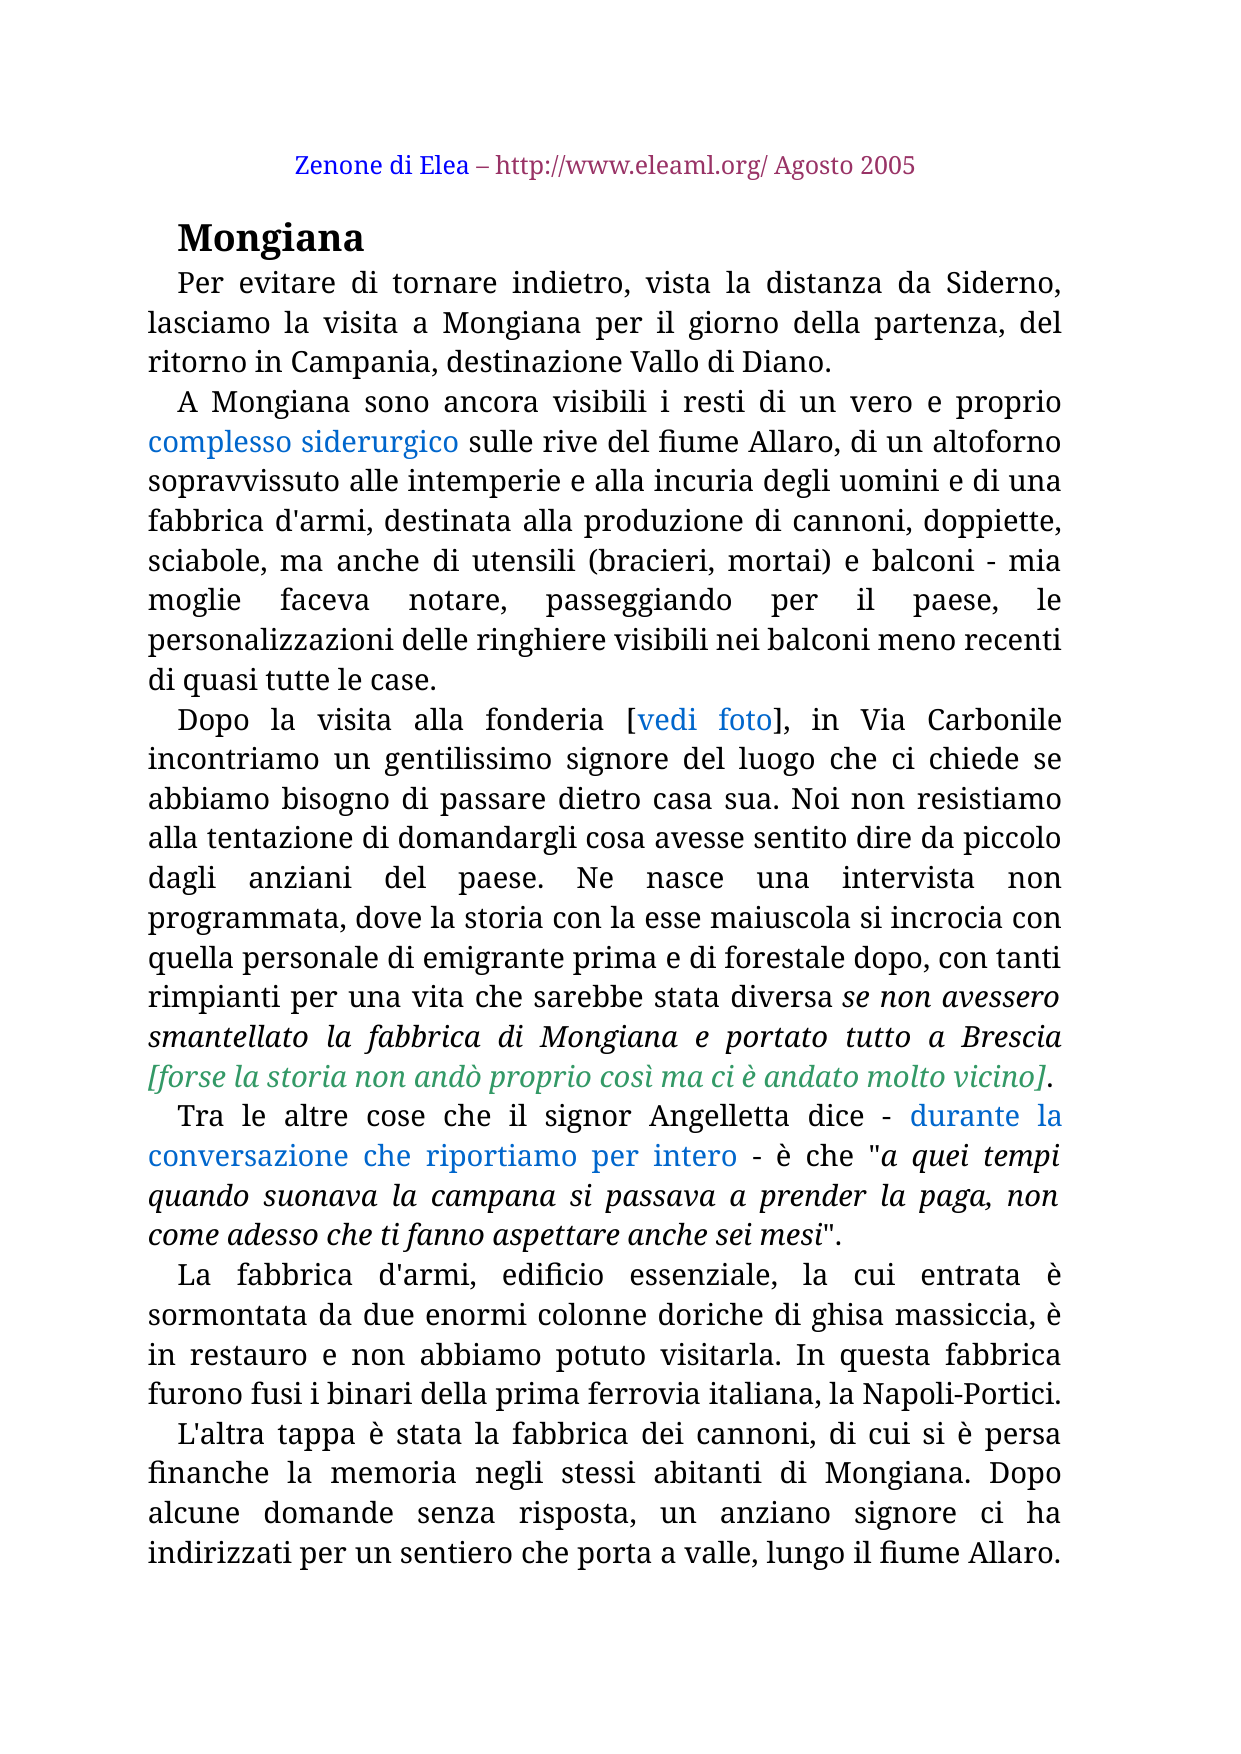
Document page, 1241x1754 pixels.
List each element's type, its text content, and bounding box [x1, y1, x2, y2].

subtitle Mongiana [148, 211, 1063, 262]
text Per evitare di tornare indietro, vista la distanza da Siderno, lasciamo la visita a Mongiana per il giorno della partenza, del ritorno in Campania, destinazione Vallo di Diano. [148, 262, 1063, 381]
text Tra le altre cose che il signor Angelletta dice - durante la conversazione che riportiamo per intero - è che "a quei tempi quando suonava la campana si passava a prender la paga, non come adesso che ti fanno aspettare anche sei mesi". [148, 1096, 1063, 1254]
text A Mongiana sono ancora visibili i resti di un vero e proprio complesso siderurgico sulle rive del fiume Allaro, di un altoforno sopravvissuto alle intemperie e alla incuria degli uomini e di una fabbrica d'armi, destinata alla produzione di cannoni, doppiette, sciabole, ma anche di utensili (bracieri, mortai) e balconi - mia moglie faceva notare, passeggiando per il paese, le personalizzazioni delle ringhiere visibili nei balconi meno recenti di quasi tutte le case. [148, 381, 1063, 699]
text Dopo la visita alla fonderia [vedi foto], in Via Carbonile incontriamo un gentilissimo signore del luogo che ci chiede se abbiamo bisogno di passare dietro casa sua. Noi non resistiamo alla tentazione di domandargli cosa avesse sentito dire da piccolo dagli anziani del paese. Ne nasce una intervista non programmata, dove la storia con la esse maiuscola si incrocia con quella personale di emigrante prima e di forestale dopo, con tanti rimpianti per una vita che sarebbe stata diversa se non avessero smantellato la fabbrica di Mongiana e portato tutto a Brescia [forse la storia non andò proprio così ma ci è andato molto vicino]. [148, 699, 1063, 1096]
text La fabbrica d'armi, edificio essenziale, la cui entrata è sormontata da due enormi colonne doriche di ghisa massiccia, è in restauro e non abbiamo potuto visitarla. In questa fabbrica furono fusi i binari della prima ferrovia italiana, la Napoli-Portici. [148, 1254, 1063, 1413]
text L'altra tappa è stata la fabbrica dei cannoni, di cui si è persa finanche la memoria negli stessi abitanti di Mongiana. Dopo alcune domande senza risposta, un anziano signore ci ha indirizzati per un sentiero che porta a valle, lungo il fiume Allaro. [148, 1413, 1063, 1572]
